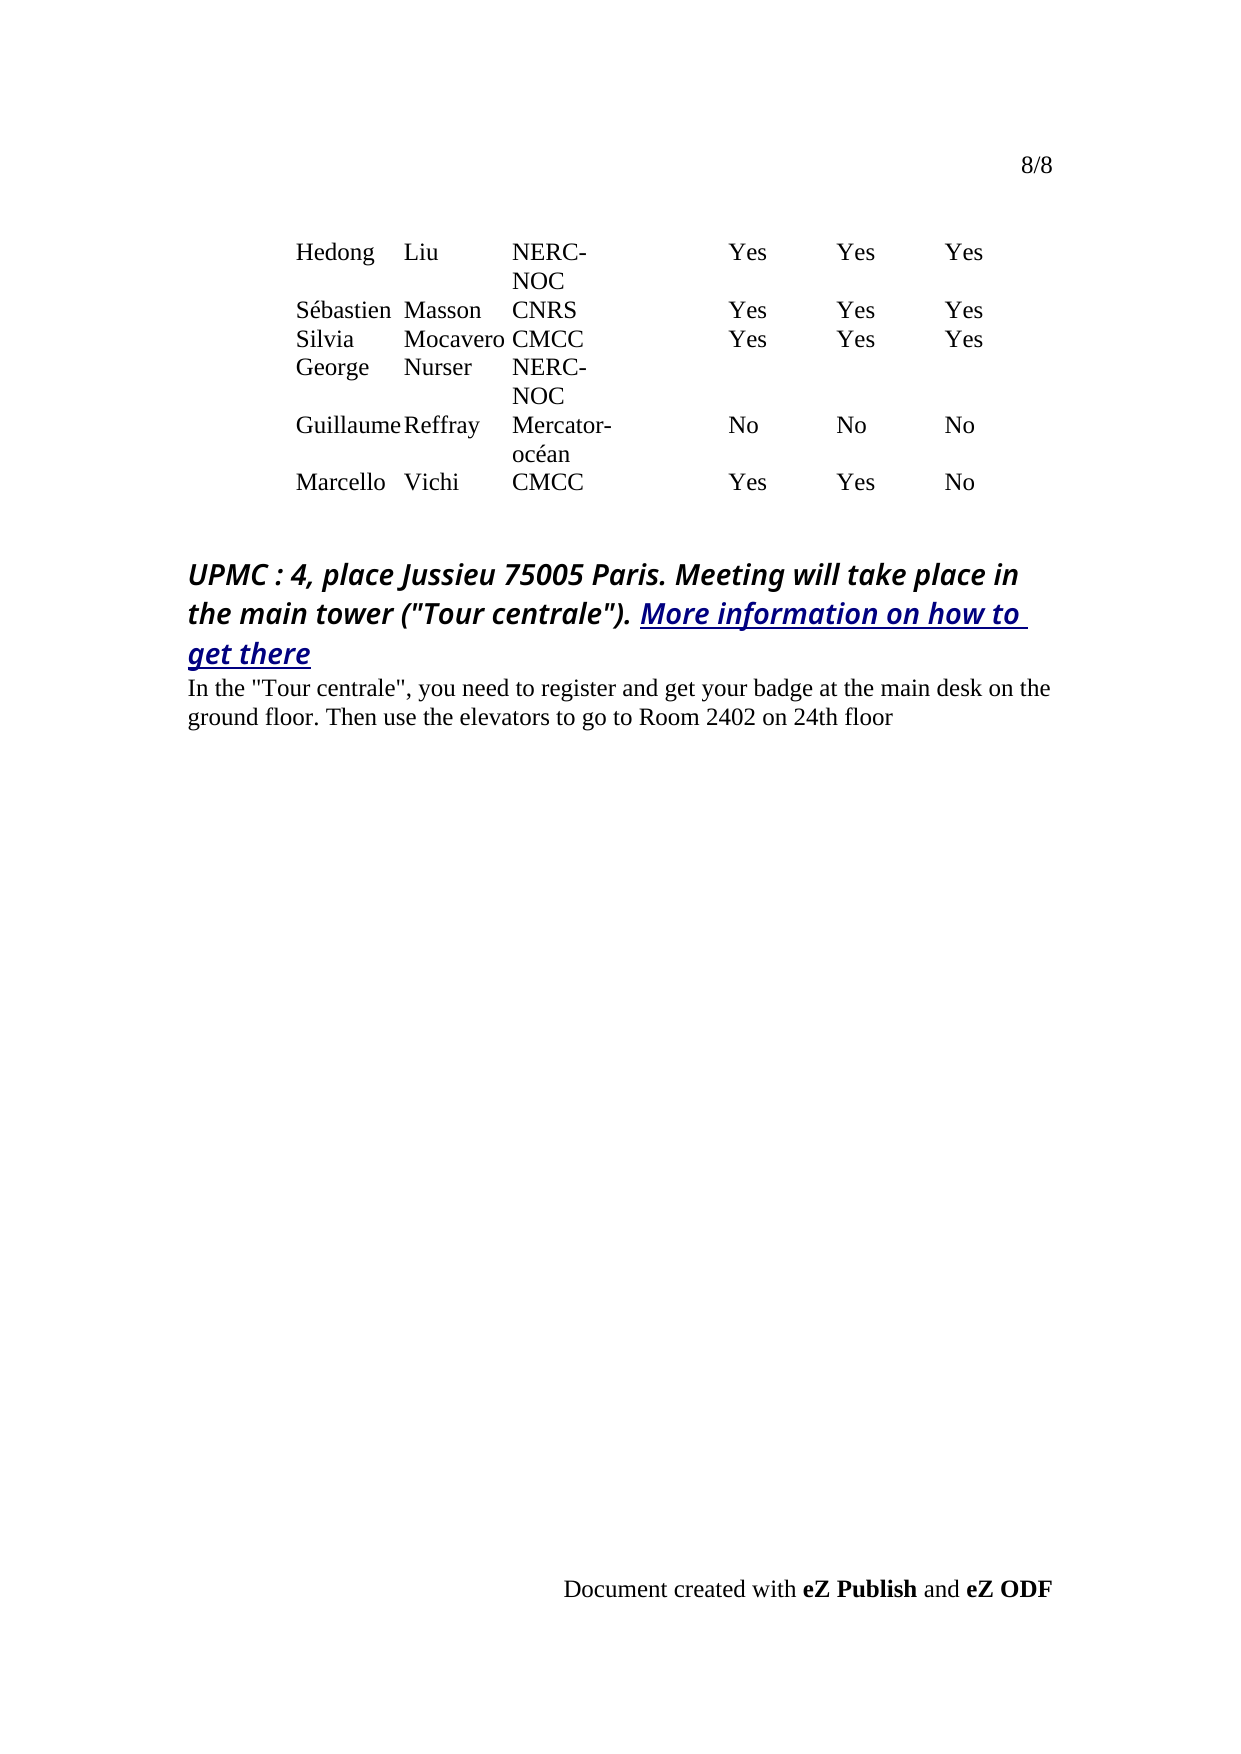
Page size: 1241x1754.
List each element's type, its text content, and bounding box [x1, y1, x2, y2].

table_cell Marcello [296, 468, 404, 496]
table_cell George [296, 353, 404, 410]
table_cell NERC-NOC [512, 353, 620, 410]
table_cell CMCC [512, 324, 620, 352]
table_cell Guillaume [296, 410, 404, 467]
table_cell CMCC [512, 468, 620, 496]
table_cell CNRS [512, 295, 620, 324]
table_cell Yes [836, 468, 944, 496]
table_cell [620, 353, 728, 410]
table_cell Yes [944, 295, 1053, 324]
table_cell Hedong [296, 238, 404, 295]
table_cell NERC-NOC [512, 238, 620, 295]
table_cell [836, 353, 944, 410]
table_cell Masson [404, 295, 512, 324]
table_cell Yes [944, 238, 1053, 295]
table_cell No [944, 468, 1053, 496]
table_cell Mercator-océan [512, 410, 620, 467]
text In the "Tour centrale", you need to register and get your badge at the main desk on the ground floor. Then use the elevators to go to Room 2402 on 24th floor [187, 673, 1053, 730]
table_cell No [728, 410, 836, 467]
table_cell [620, 410, 728, 467]
table_cell Yes [728, 238, 836, 295]
table_cell Nurser [404, 353, 512, 410]
table_cell [188, 468, 296, 496]
table_cell No [836, 410, 944, 467]
table_cell [188, 295, 296, 324]
table_cell [728, 353, 836, 410]
table_cell Silvia [296, 324, 404, 352]
table_cell Liu [404, 238, 512, 295]
table_cell Yes [728, 324, 836, 352]
table_cell Yes [836, 238, 944, 295]
table_cell Yes [944, 324, 1053, 352]
subtitle UPMC : 4, place Jussieu 75005 Paris. Meeting will take place in the main tower ("Tour centrale"). More information on how to get there [187, 554, 1053, 673]
table_cell [620, 468, 728, 496]
table_cell [188, 324, 296, 352]
table_cell Yes [836, 295, 944, 324]
table_cell Mocavero [404, 324, 512, 352]
table_cell [620, 238, 728, 295]
table_cell Yes [728, 295, 836, 324]
table_cell [620, 324, 728, 352]
table_cell [620, 295, 728, 324]
table_cell No [944, 410, 1053, 467]
table_cell [188, 410, 296, 467]
table_cell Yes [836, 324, 944, 352]
table_cell Vichi [404, 468, 512, 496]
table_cell [188, 353, 296, 410]
table_cell Reffray [404, 410, 512, 467]
table_cell [188, 238, 296, 295]
table_cell [944, 353, 1053, 410]
table_cell Yes [728, 468, 836, 496]
table_cell Sébastien [296, 295, 404, 324]
